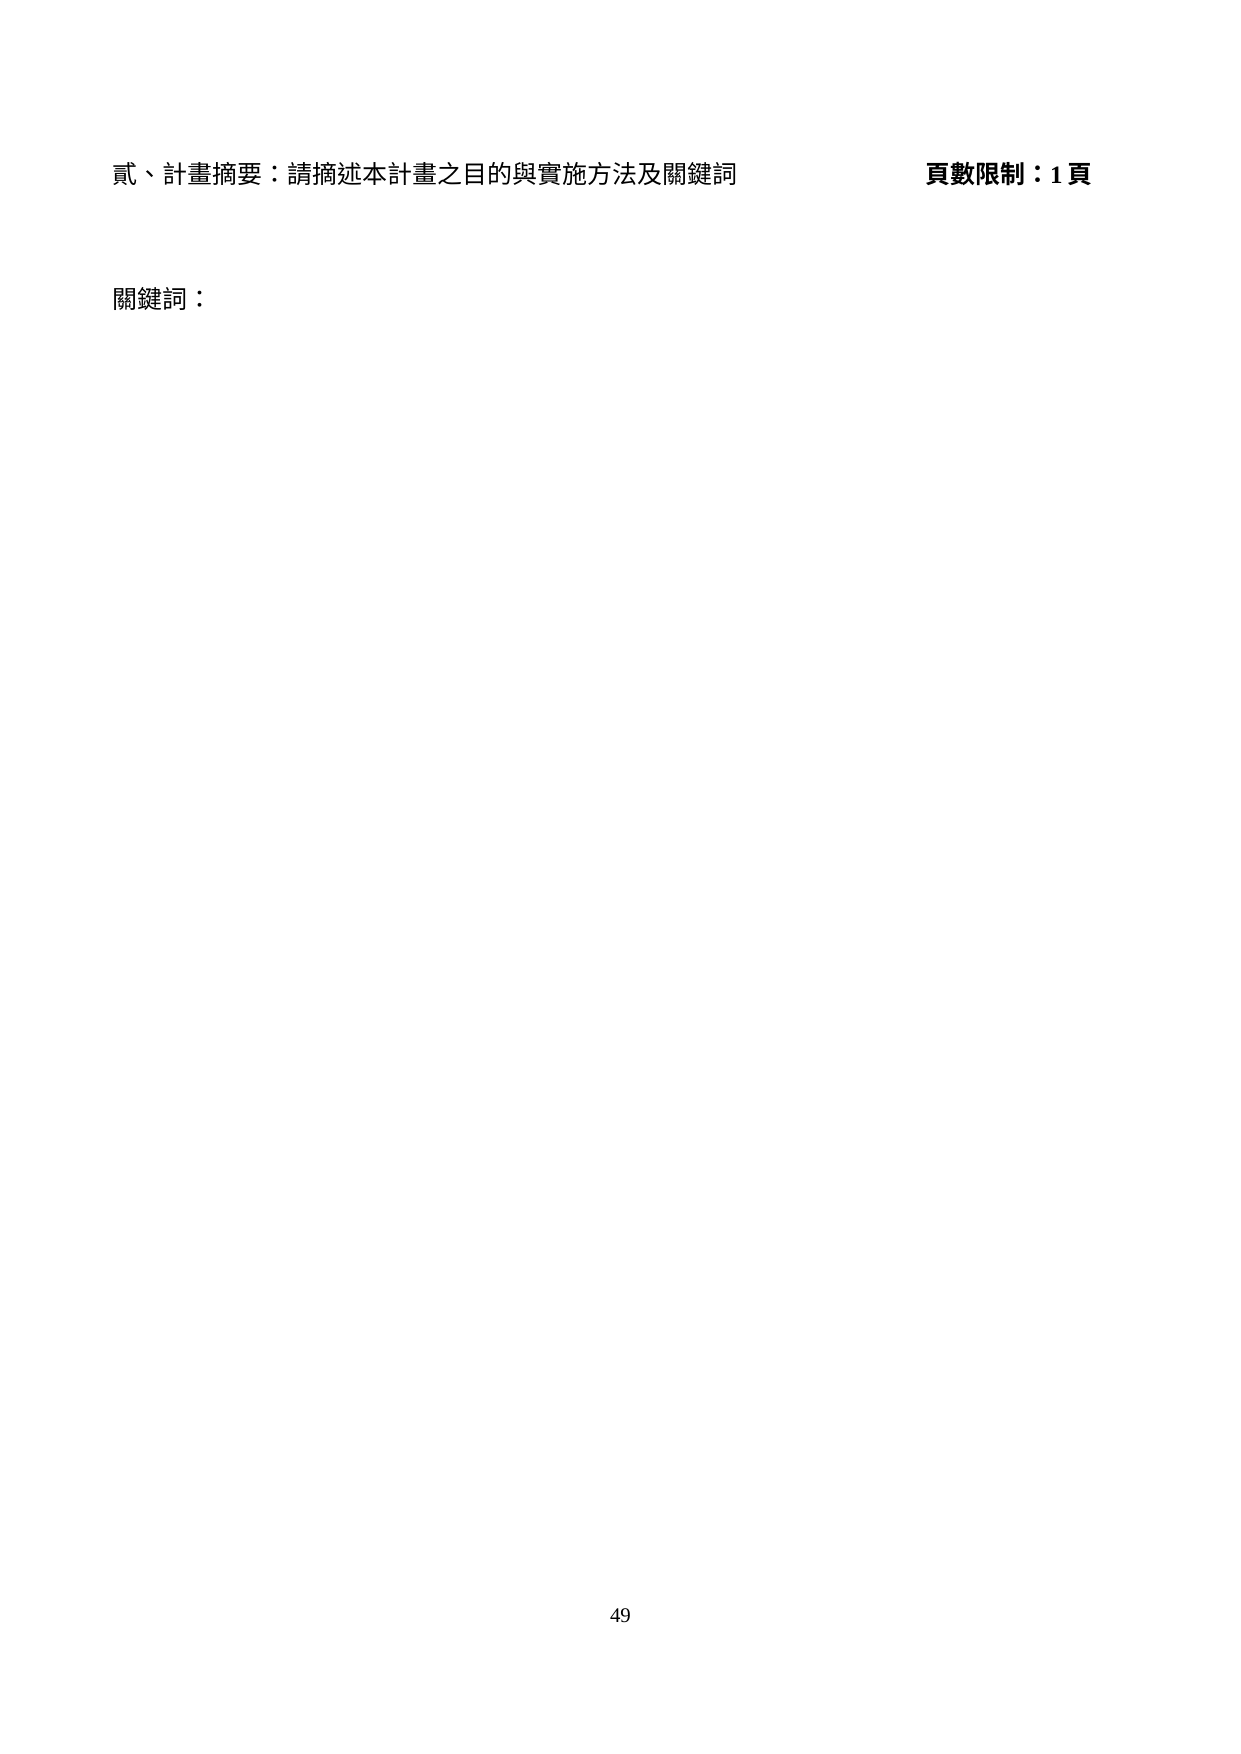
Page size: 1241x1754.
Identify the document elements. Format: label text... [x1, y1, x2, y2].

text 貳、計畫摘要：請摘述本計畫之目的與實施方法及關鍵詞 頁數限制：1頁 [112, 150, 1128, 192]
text 關鍵詞： [112, 275, 1128, 317]
